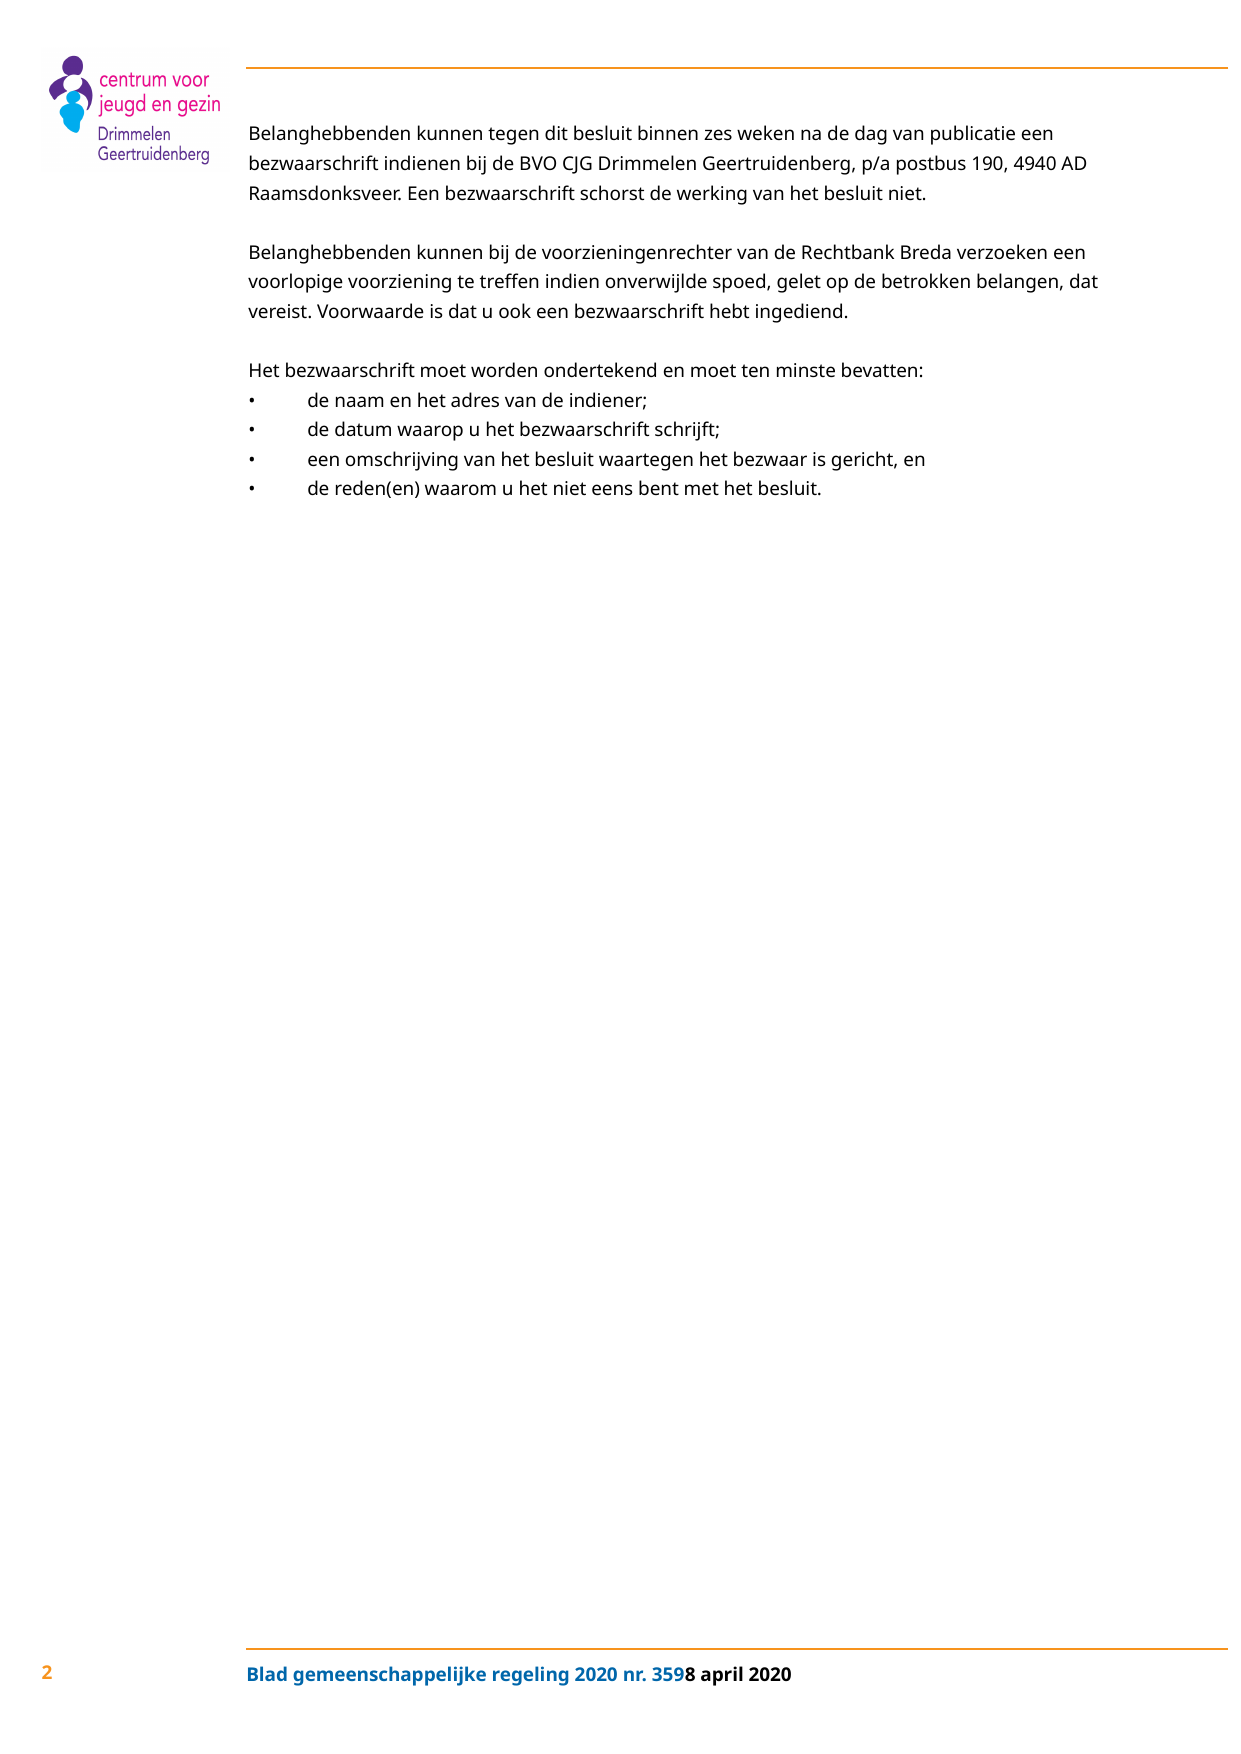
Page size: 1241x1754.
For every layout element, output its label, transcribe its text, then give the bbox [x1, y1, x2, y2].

text Het bezwaarschrift moet worden ondertekend en moet ten minste bevatten: [248, 357, 1152, 383]
text Belanghebbenden kunnen tegen dit besluit binnen zes weken na de dag van publicatie een bezwaarschrift indienen bij de BVO CJG Drimmelen Geertruidenberg, p/a postbus 190, 4940 AD Raamsdonksveer. Een bezwaarschrift schorst de werking van het besluit niet. [248, 121, 1152, 206]
list de reden(en) waarom u het niet eens bent met het besluit. [248, 476, 1152, 501]
list een omschrijving van het besluit waartegen het bezwaar is gericht, en [248, 446, 1152, 472]
list de datum waarop u het bezwaarschrift schrijft; [248, 416, 1152, 442]
picture [41, 47, 231, 172]
text Belanghebbenden kunnen bij de voorzieningenrechter van de Rechtbank Breda verzoeken een voorlopige voorziening te treffen indien onverwijlde spoed, gelet op de betrokken belangen, dat vereist. Voorwaarde is dat u ook een bezwaarschrift hebt ingediend. [248, 239, 1152, 324]
list de naam en het adres van de indiener; [248, 387, 1152, 413]
